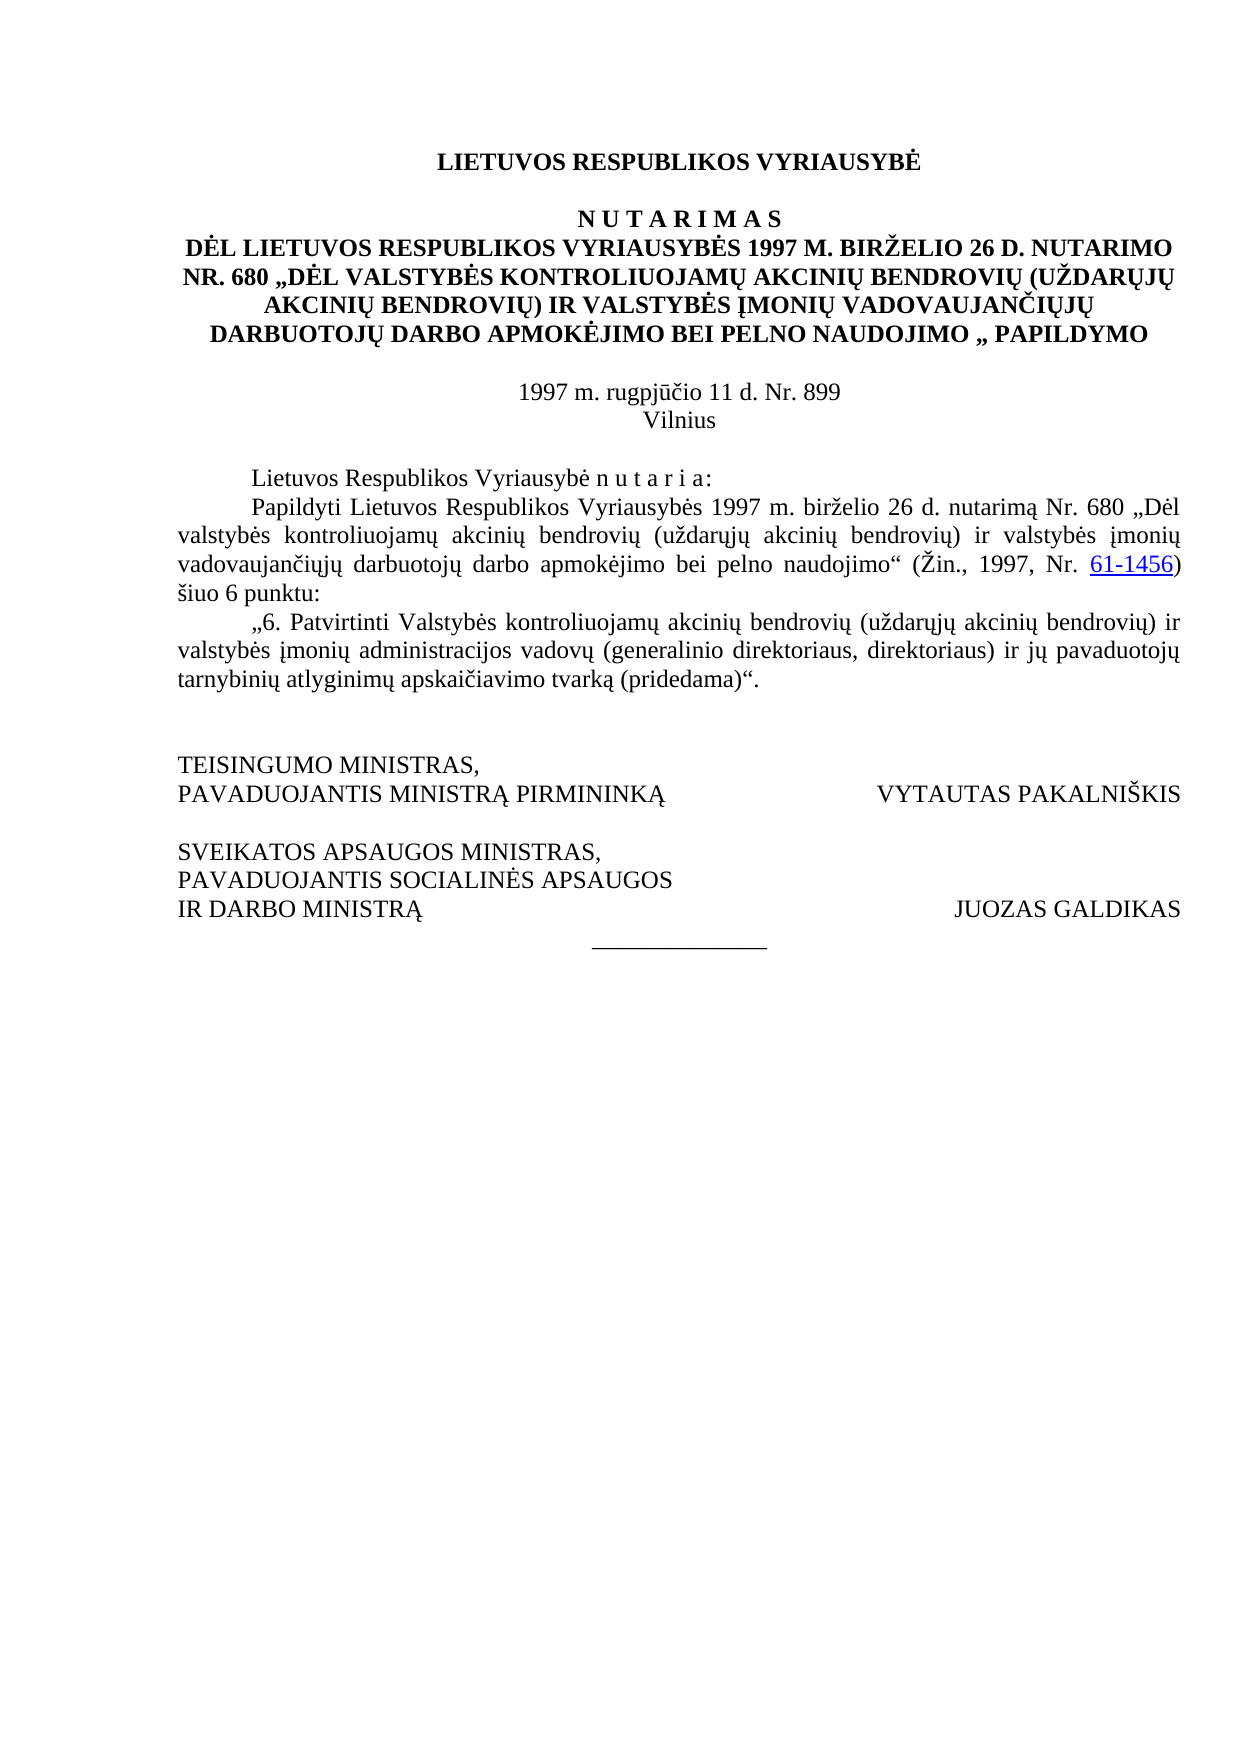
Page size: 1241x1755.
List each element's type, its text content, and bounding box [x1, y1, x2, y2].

text ______________ [177, 923, 1181, 952]
text Vilnius [177, 406, 1181, 434]
text Sveikatos apsaugos ministras, [177, 837, 1181, 866]
text Teisingumo ministras, [177, 751, 1181, 779]
text N U T A R I M A S [177, 204, 1181, 233]
text pavaduojantis socialinės apsaugos [177, 866, 1181, 894]
text Papildyti Lietuvos Respublikos Vyriausybės 1997 m. birželio 26 d. nutarimą Nr. 680 „Dėl valstybės kontroliuojamų akcinių bendrovių (uždarųjų akcinių bendrovių) ir valstybės įmonių vadovaujančiųjų darbuotojų darbo apmokėjimo bei pelno naudojimo“ (Žin., 1997, Nr. 61-1456) šiuo 6 punktu: [177, 492, 1181, 607]
text „6. Patvirtinti Valstybės kontroliuojamų akcinių bendrovių (uždarųjų akcinių bendrovių) ir valstybės įmonių administracijos vadovų (generalinio direktoriaus, direktoriaus) ir jų pavaduotojų tarnybinių atlyginimų apskaičiavimo tvarką (pridedama)“. [177, 607, 1181, 693]
text Pavaduojantis Ministrą Pirmininką Vytautas Pakalniškis [177, 779, 1181, 808]
text LIETUVOS RESPUBLIKOS VYRIAUSYBĖ [177, 147, 1181, 176]
text ir darbo ministrą Juozas Galdikas [177, 894, 1181, 923]
text 1997 m. rugpjūčio 11 d. Nr. 899 [177, 377, 1181, 406]
text Lietuvos Respublikos Vyriausybė nutaria: [177, 463, 1181, 492]
text DĖL LIETUVOS RESPUBLIKOS VYRIAUSYBĖS 1997 M. BIRŽELIO 26 D. NUTARIMO NR. 680 „DĖL VALSTYBĖS KONTROLIUOJAMŲ AKCINIŲ BENDROVIŲ (UŽDARŲJŲ AKCINIŲ BENDROVIŲ) IR VALSTYBĖS ĮMONIŲ VADOVAUJANČIŲJŲ DARBUOTOJŲ DARBO APMOKĖJIMO BEI PELNO NAUDOJIMO „ PAPILDYMO [177, 233, 1181, 348]
